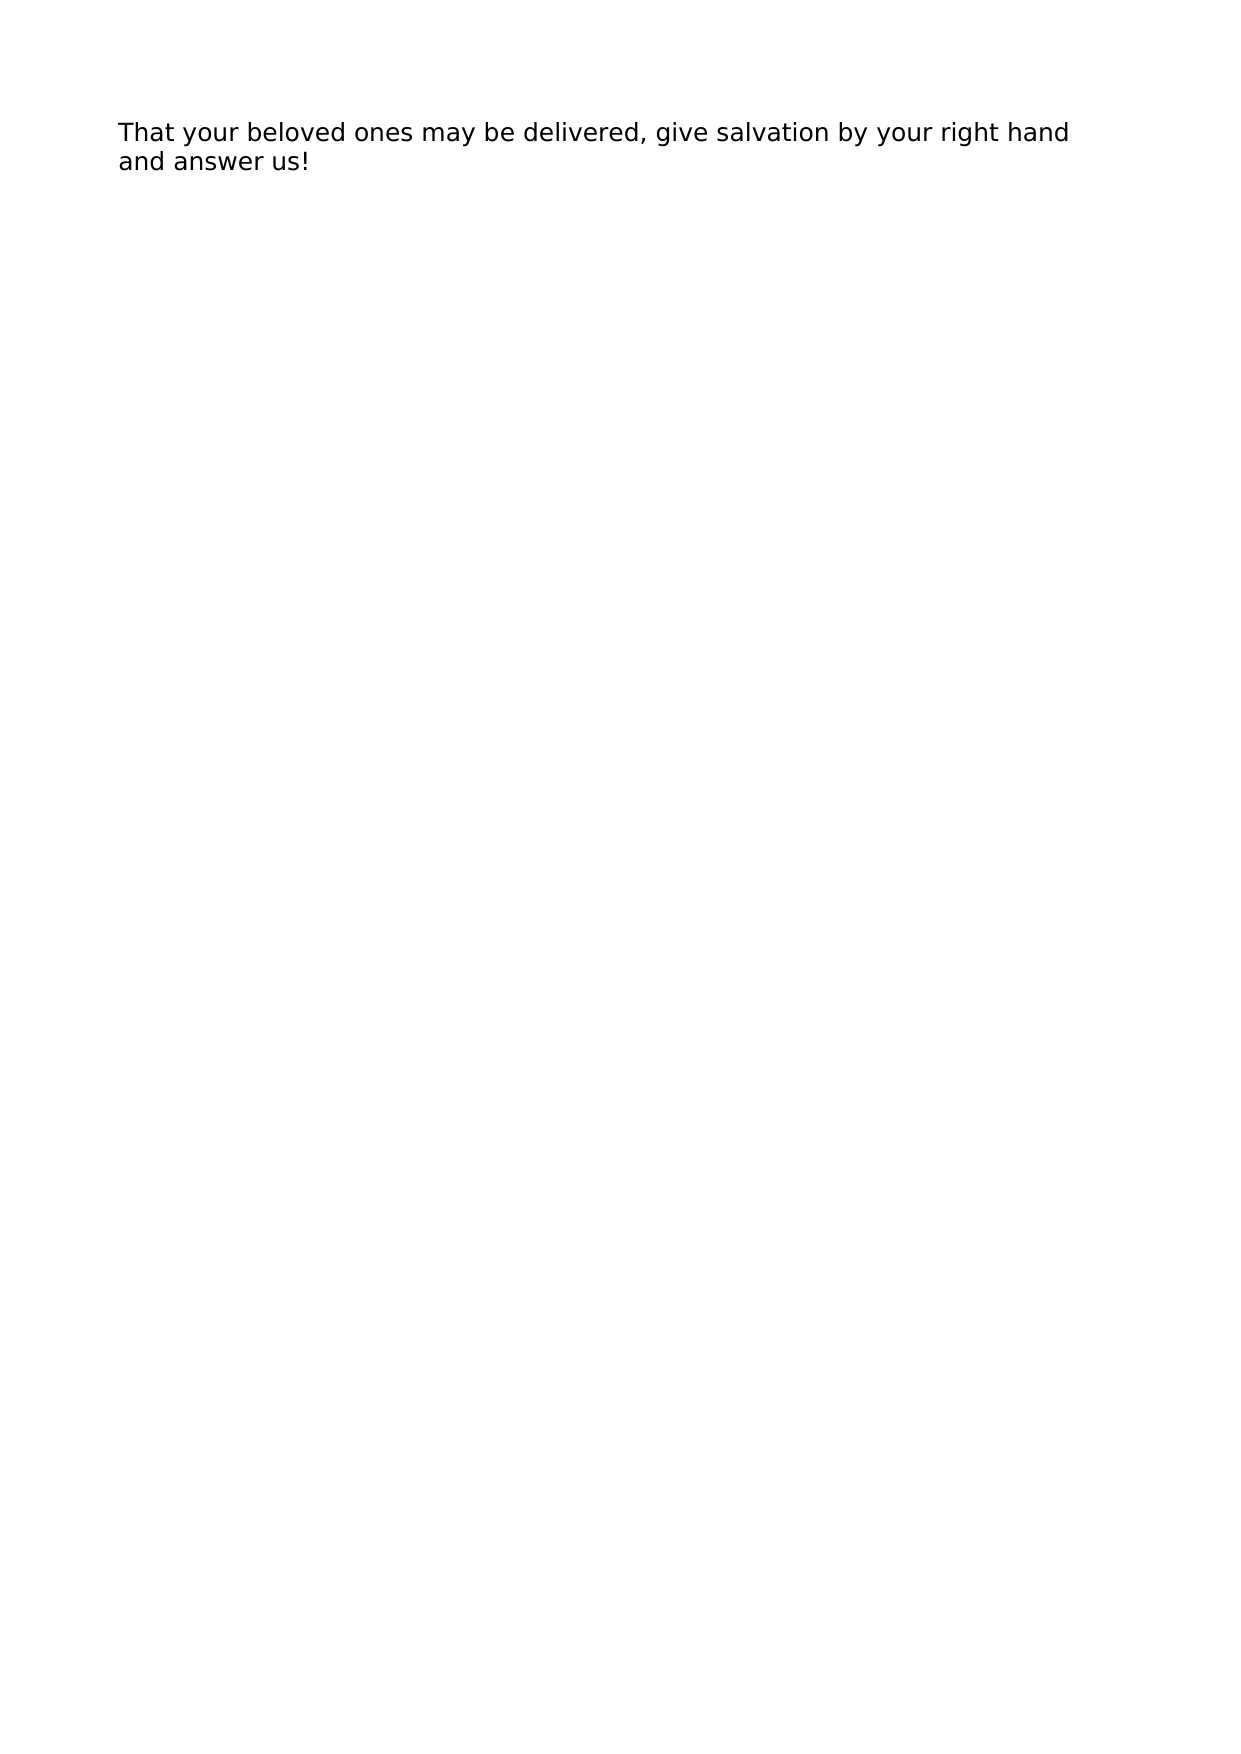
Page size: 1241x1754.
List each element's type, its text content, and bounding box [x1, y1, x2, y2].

text That your beloved ones may be delivered, give salvation by your right hand and answer us! [118, 118, 1122, 176]
